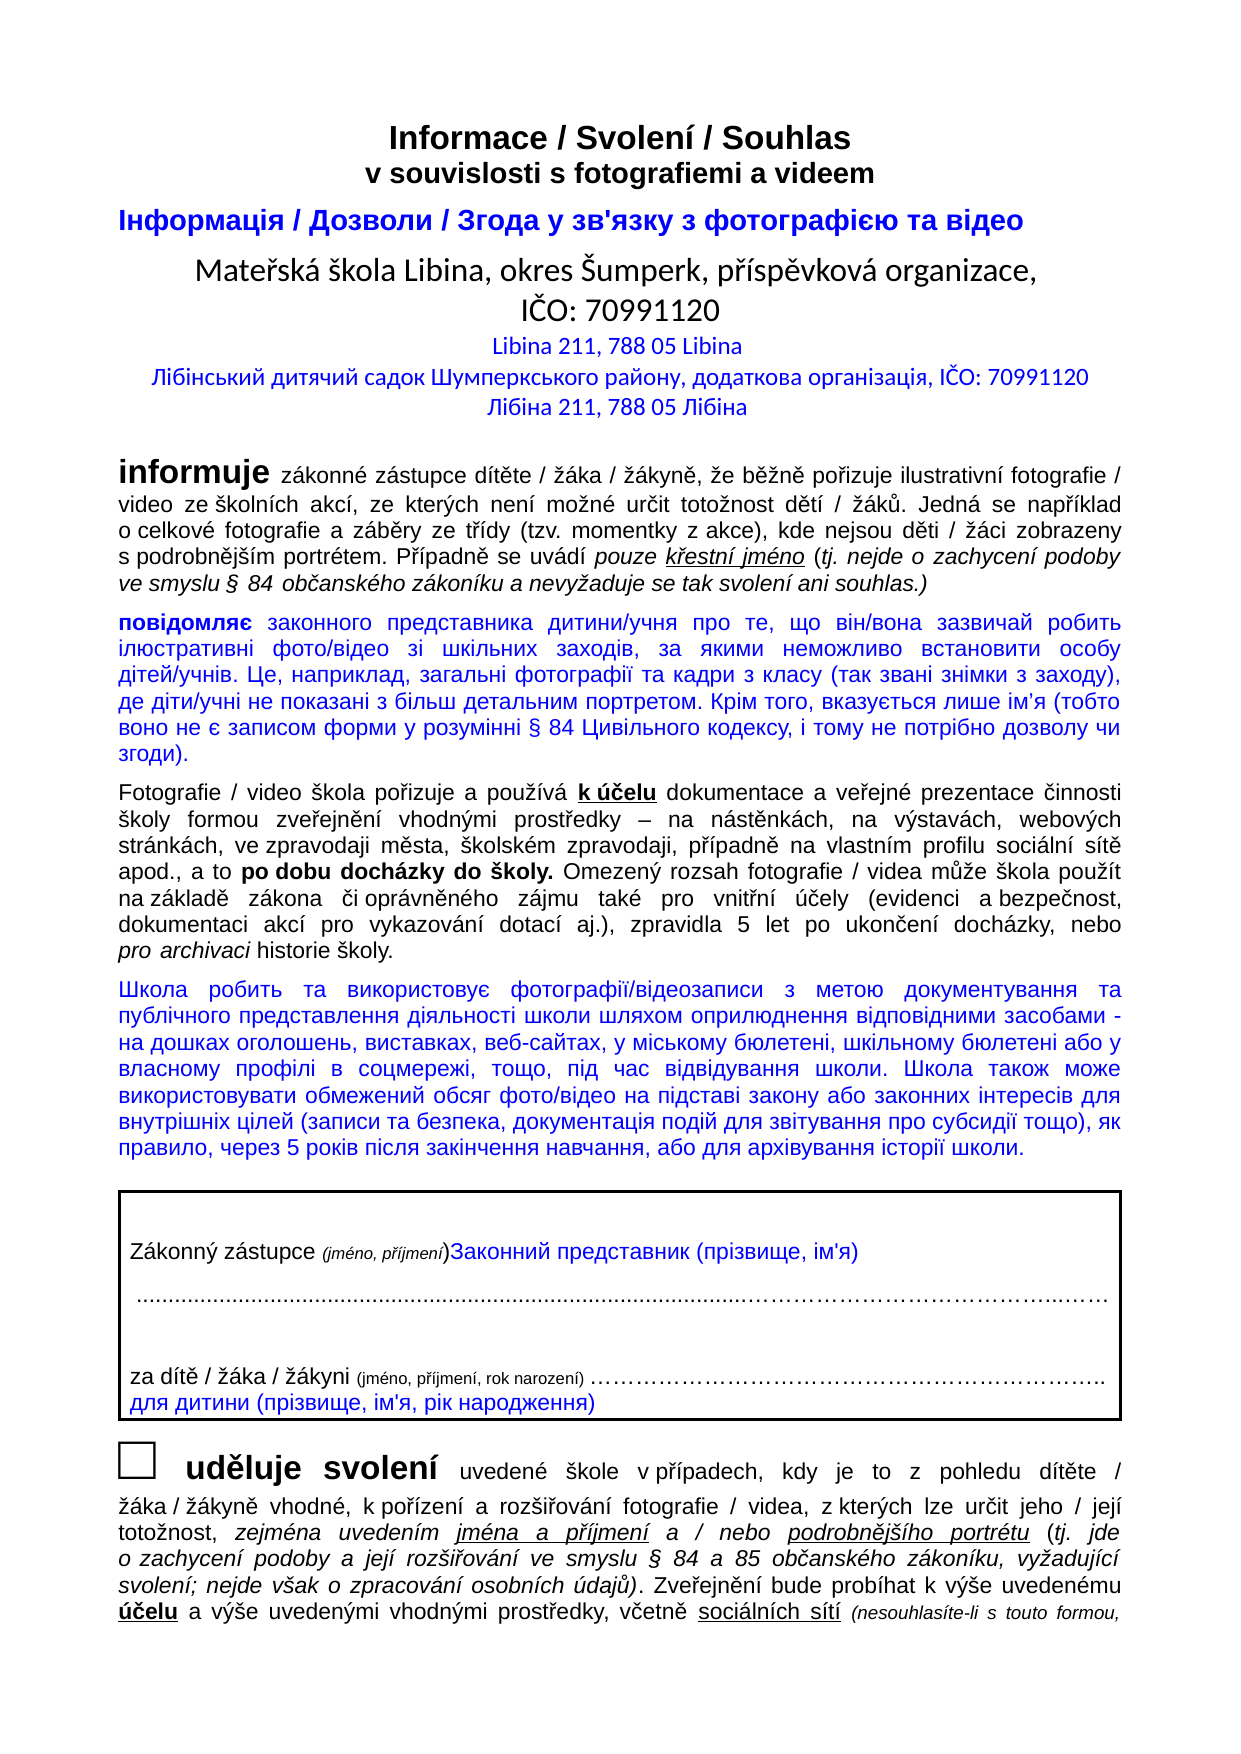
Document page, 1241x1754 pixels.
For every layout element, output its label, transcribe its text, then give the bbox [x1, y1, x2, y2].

text □ uděluje svolení uvedené škole v případech, kdy je to z pohledu dítěte / žáka / žákyně vhodné, k pořízení a rozšiřování fotografie / videa, z kterých lze určit jeho / její totožnost, zejména uvedením jména a příjmení a / nebo podrobnějšího portrétu (tj. jde o zachycení podoby a její rozšiřování ve smyslu § 84 a 85 občanského zákoníku, vyžadující svolení; nejde však o zpracování osobních údajů). Zveřejnění bude probíhat k výše uvedenému účelu a výše uvedenými vhodnými prostředky, včetně sociálních sítí (nesouhlasíte-li s touto formou, [118, 1421, 1122, 1624]
list za dítě / žáka / žákyni (jméno, příjmení, rok narození) ………………………………………………………….. [121, 1358, 1119, 1384]
list для дитини (прізвище, ім'я, рік народження) [121, 1384, 1119, 1418]
text ................................................................................................…………………………………...…… [121, 1276, 1119, 1307]
text v souvislosti s fotografiemi a videem [118, 157, 1122, 190]
text informuje zákonné zástupce dítěte / žáka / žákyně, že běžně pořizuje ilustrativní fotografie / video ze školních akcí, ze kterých není možné určit totožnost dětí / žáků. Jedná se například o celkové fotografie a záběry ze třídy (tzv. momentky z akce), kde nejsou děti / žáci zobrazeny s podrobnějším portrétem. Případně se uvádí pouze křestní jméno (tj. nejde o zachycení podoby ve smyslu § 84 občanského zákoníku a nevyžaduje se tak svolení ani souhlas.) [118, 452, 1122, 596]
text Інформація / Дозволи / Згода у зв'язку з фотографією та відео [118, 203, 1122, 236]
text Libina 211, 788 05 Libina [118, 330, 1122, 361]
text повідомляє законного представника дитини/учня про те, що він/вона зазвичай робить ілюстративні фото/відео зі шкільних заходів, за якими неможливо встановити особу дітей/учнів. Це, наприклад, загальні фотографії та кадри з класу (так звані знімки з заходу), де діти/учні не показані з більш детальним портретом. Крім того, вказується лише ім’я (тобто воно не є записом форми у розумінні § 84 Цивільного кодексу, і тому не потрібно дозволу чи згоди). [118, 608, 1122, 767]
text Mateřská škola Libina, okres Šumperk, příspěvková organizace, [118, 249, 1122, 289]
text Лібінський дитячий садок Шумперкського району, додаткова організація, IČO: 70991120 Лібіна 211, 788 05 Лібіна [118, 361, 1122, 422]
text Informace / Svolení / Souhlas [118, 118, 1122, 157]
text IČO: 70991120 [118, 289, 1122, 330]
text Школа робить та використовує фотографії/відеозаписи з метою документування та публічного представлення діяльності школи шляхом оприлюднення відповідними засобами - на дошках оголошень, виставках, веб-сайтах, у міському бюлетені, шкільному бюлетені або у власному профілі в соцмережі, тощо, під час відвідування школи. Школа також може використовувати обмежений обсяг фото/відео на підставі закону або законних інтересів для внутрішніх цілей (записи та безпека, документація подій для звітування про субсидії тощо), як правило, через 5 років після закінчення навчання, або для архівування історії школи. [118, 976, 1122, 1161]
text Zákonný zástupce (jméno, příjmení)Законний представник (прізвище, ім'я) [121, 1233, 1119, 1264]
text Fotografie / video škola pořizuje a používá k účelu dokumentace a veřejné prezentace činnosti školy formou zveřejnění vhodnými prostředky – na nástěnkách, na výstavách, webových stránkách, ve zpravodaji města, školském zpravodaji, případně na vlastním profilu sociální sítě apod., a to po dobu docházky do školy. Omezený rozsah fotografie / videa může škola použít na základě zákona či oprávněného zájmu také pro vnitřní účely (evidenci a bezpečnost, dokumentaci akcí pro vykazování dotací aj.), zpravidla 5 let po ukončení docházky, nebo pro archivaci historie školy. [118, 779, 1122, 964]
